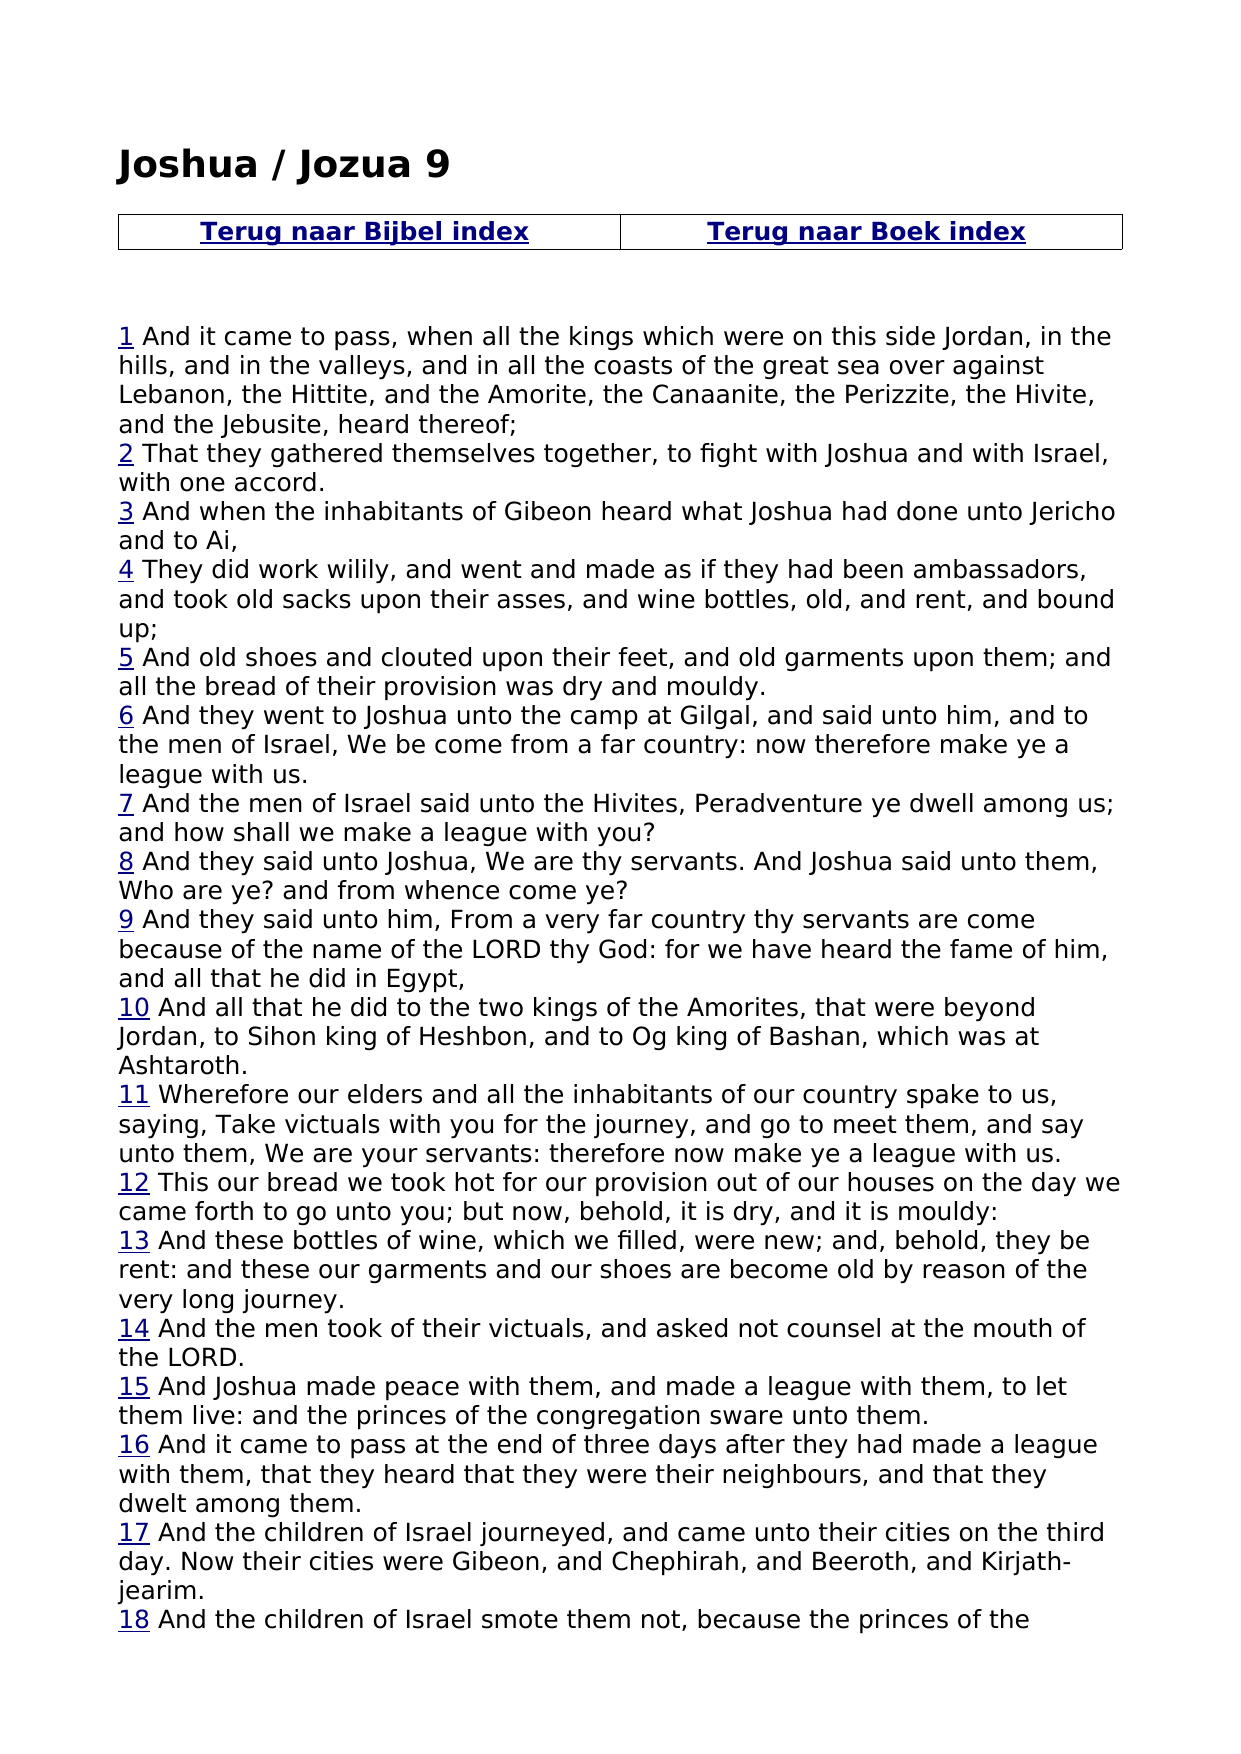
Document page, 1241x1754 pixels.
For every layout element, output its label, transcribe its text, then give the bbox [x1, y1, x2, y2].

subtitle Joshua / Jozua 9 [118, 143, 1122, 187]
table_header Terug naar Boek index [621, 215, 1122, 249]
text 1 And it came to pass, when all the kings which were on this side Jordan, in the hills, and in the valleys, and in all the coasts of the great sea over against Lebanon, the Hittite, and the Amorite, the Canaanite, the Perizzite, the Hivite, and the Jebusite, heard thereof; 2 That they gathered themselves together, to fight with Joshua and with Israel, with one accord. 3 And when the inhabitants of Gibeon heard what Joshua had done unto Jericho and to Ai, 4 They did work wilily, and went and made as if they had been ambassadors, and took old sacks upon their asses, and wine bottles, old, and rent, and bound up; 5 And old shoes and clouted upon their feet, and old garments upon them; and all the bread of their provision was dry and mouldy. 6 And they went to Joshua unto the camp at Gilgal, and said unto him, and to the men of Israel, We be come from a far country: now therefore make ye a league with us. 7 And the men of Israel said unto the Hivites, Peradventure ye dwell among us; and how shall we make a league with you? 8 And they said unto Joshua, We are thy servants. And Joshua said unto them, Who are ye? and from whence come ye? 9 And they said unto him, From a very far country thy servants are come because of the name of the LORD thy God: for we have heard the fame of him, and all that he did in Egypt, 10 And all that he did to the two kings of the Amorites, that were beyond Jordan, to Sihon king of Heshbon, and to Og king of Bashan, which was at Ashtaroth. 11 Wherefore our elders and all the inhabitants of our country spake to us, saying, Take victuals with you for the journey, and go to meet them, and say unto them, We are your servants: therefore now make ye a league with us. 12 This our bread we took hot for our provision out of our houses on the day we came forth to go unto you; but now, behold, it is dry, and it is mouldy: 13 And these bottles of wine, which we filled, were new; and, behold, they be rent: and these our garments and our shoes are become old by reason of the very long journey. 14 And the men took of their victuals, and asked not counsel at the mouth of the LORD. 15 And Joshua made peace with them, and made a league with them, to let them live: and the princes of the congregation sware unto them. 16 And it came to pass at the end of three days after they had made a league with them, that they heard that they were their neighbours, and that they dwelt among them. 17 And the children of Israel journeyed, and came unto their cities on the third day. Now their cities were Gibeon, and Chephirah, and Beeroth, and Kirjath-jearim. 18 And the children of Israel smote them not, because the princes of the [118, 264, 1122, 1635]
table_header Terug naar Bijbel index [119, 215, 620, 249]
